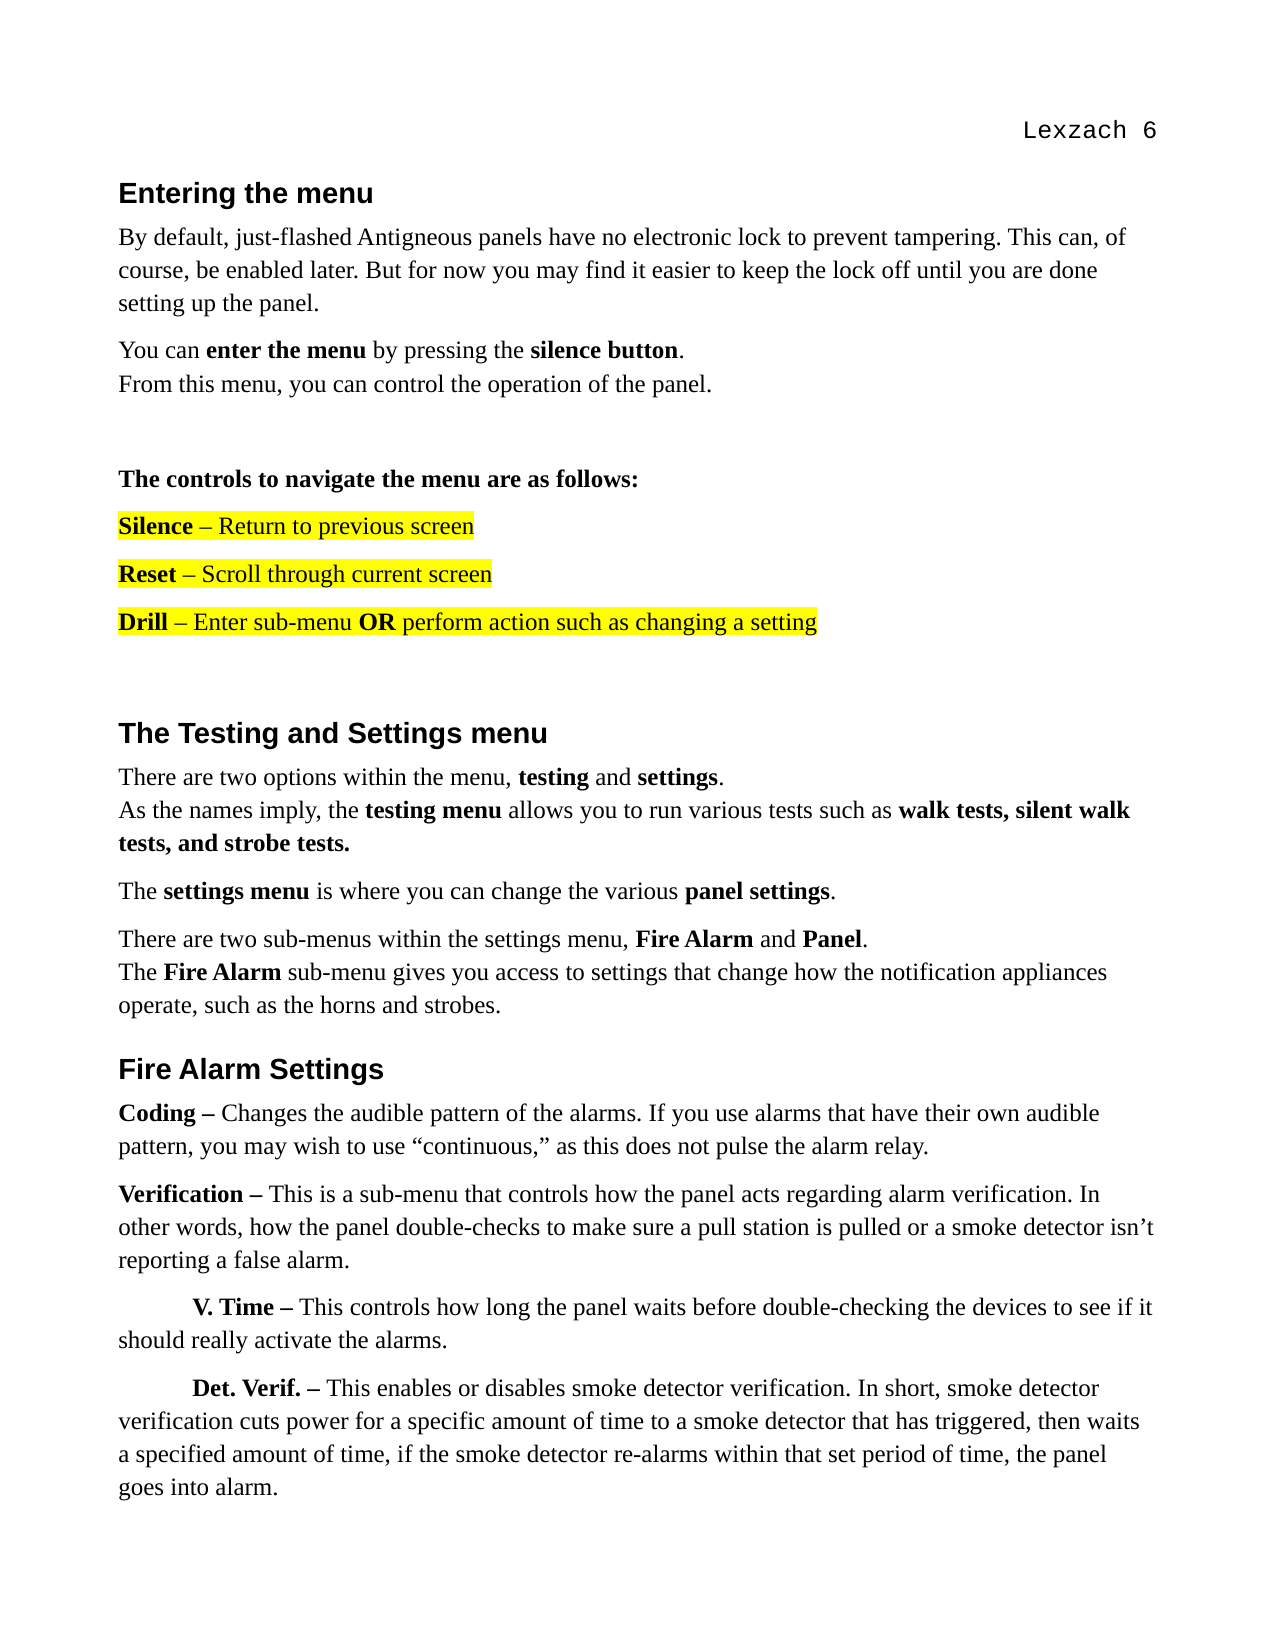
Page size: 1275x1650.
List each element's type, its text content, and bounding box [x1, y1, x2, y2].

text By default, just-flashed Antigneous panels have no electronic lock to prevent tampering. This can, of course, be enabled later. But for now you may find it easier to keep the lock off until you are done setting up the panel. [118, 222, 1157, 317]
text Silence – Return to previous screen [118, 511, 1157, 540]
text Coding – Changes the audible pattern of the alarms. If you use alarms that have their own audible pattern, you may wish to use “continuous,” as this does not pulse the alarm relay. [118, 1098, 1157, 1160]
subtitle Entering the menu [118, 176, 1157, 209]
text V. Time – This controls how long the panel waits before double-checking the devices to see if it should really activate the alarms. [118, 1292, 1157, 1354]
text The controls to navigate the menu are as follows: [118, 464, 1157, 493]
text There are two options within the menu, testing and settings. As the names imply, the testing menu allows you to run various tests such as walk tests, silent walk tests, and strobe tests. [118, 762, 1157, 857]
subtitle The Testing and Settings menu [118, 716, 1157, 750]
text Reset – Scroll through current screen [118, 559, 1157, 588]
text Drill – Enter sub-menu OR perform action such as changing a setting [118, 607, 1157, 635]
text There are two sub-menus within the settings menu, Fire Alarm and Panel. The Fire Alarm sub-menu gives you access to settings that change how the notification appliances operate, such as the horns and strobes. [118, 924, 1157, 1018]
text You can enter the menu by pressing the silence button. From this menu, you can control the operation of the panel. [118, 336, 1157, 397]
text Verification – This is a sub-menu that controls how the panel acts regarding alarm verification. In other words, how the panel double-checks to make sure a pull station is pulled or a smoke detector isn’t reporting a false alarm. [118, 1179, 1157, 1273]
text The settings menu is where you can change the various panel settings. [118, 876, 1157, 905]
text Det. Verif. – This enables or disables smoke detector verification. In short, smoke detector verification cuts power for a specific amount of time to a smoke detector that has triggered, then waits a specified amount of time, if the smoke detector re-alarms within that set period of time, the panel goes into alarm. [118, 1373, 1157, 1501]
subtitle Fire Alarm Settings [118, 1052, 1157, 1086]
